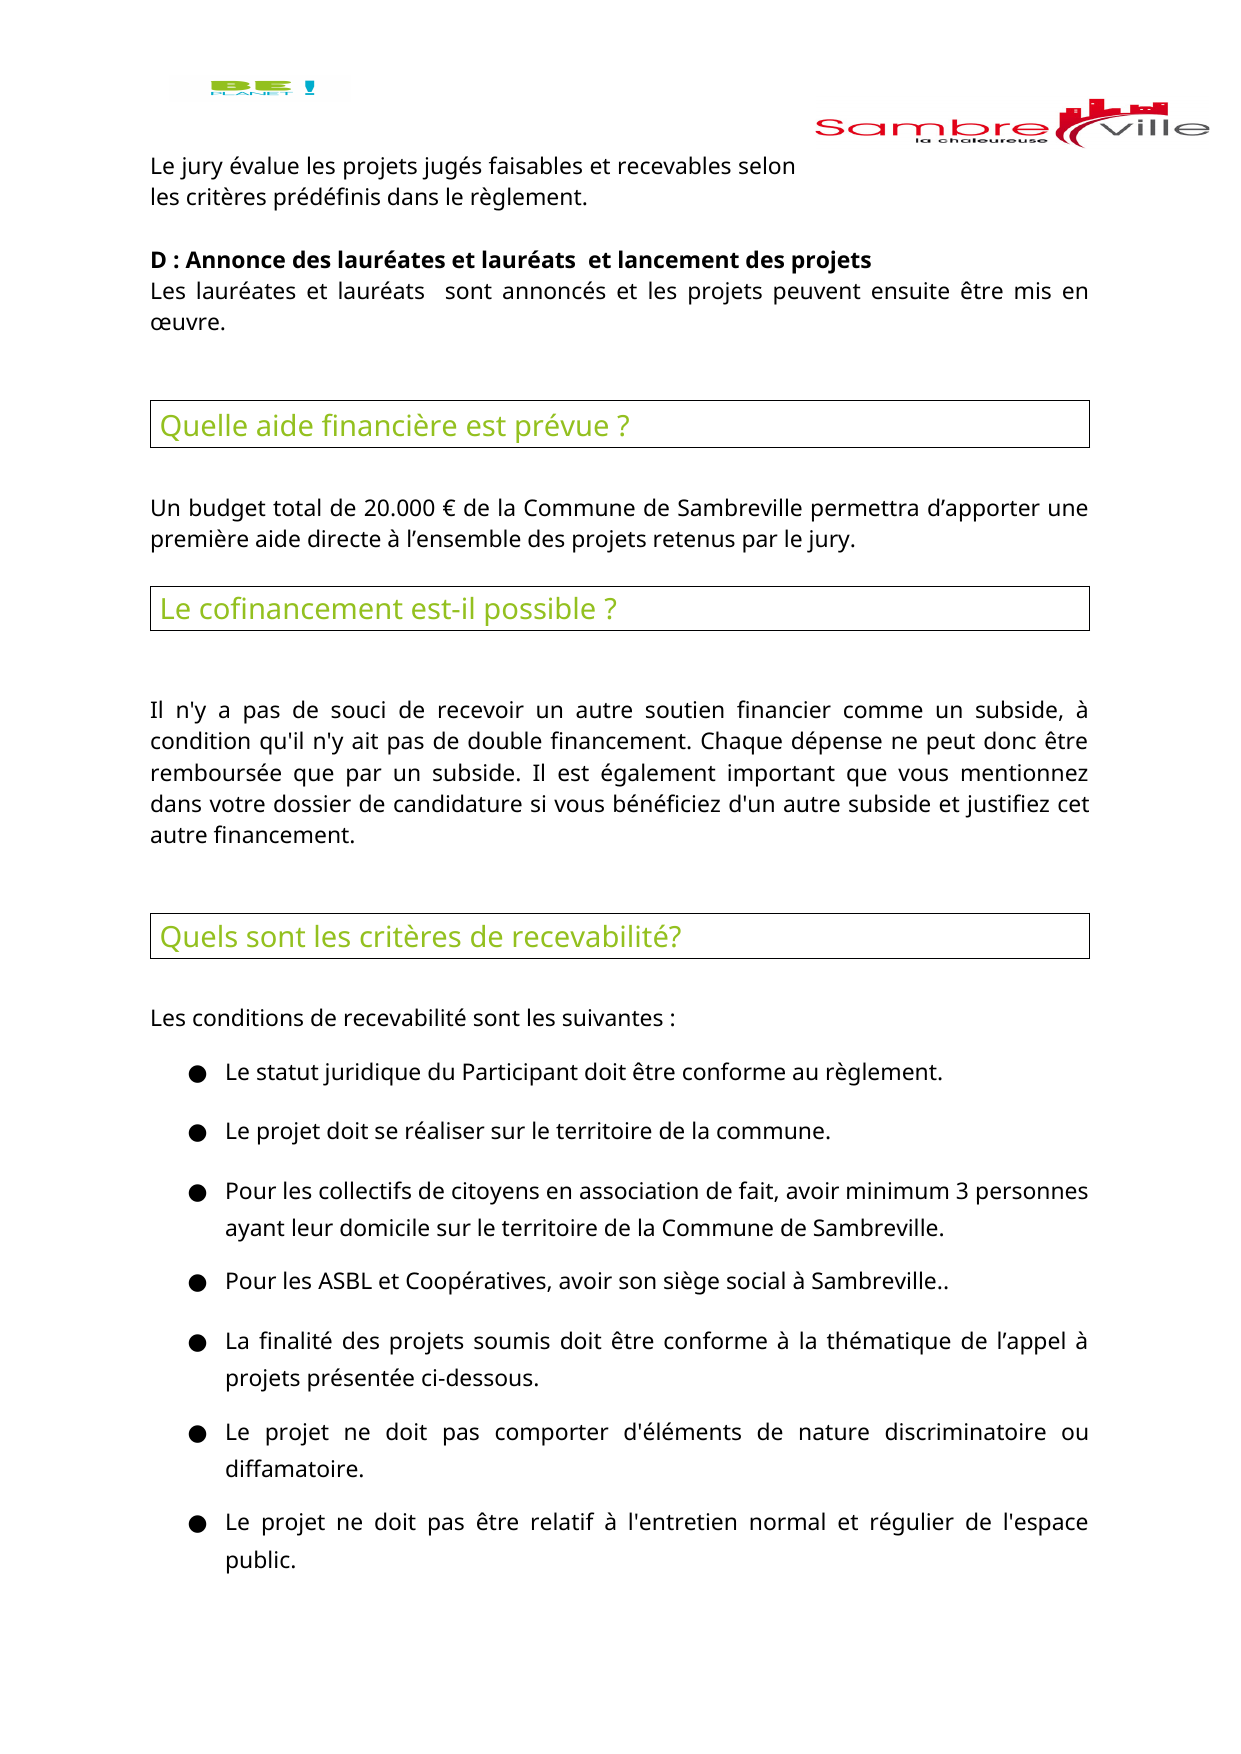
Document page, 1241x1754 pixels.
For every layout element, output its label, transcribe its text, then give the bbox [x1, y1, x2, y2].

list Le projet doit se réaliser sur le territoire de la commune. [187, 1106, 1090, 1153]
picture [815, 96, 1210, 151]
subtitle Quelle aide financière est prévue ? [151, 401, 1089, 447]
list La finalité des projets soumis doit être conforme à la thématique de l’appel à projets présentée ci-dessous. [187, 1315, 1090, 1393]
text D : Annonce des lauréates et lauréats et lancement des projets [150, 244, 1090, 275]
subtitle Le cofinancement est-il possible ? [151, 587, 1089, 630]
text Les conditions de recevabilité sont les suivantes : [150, 1002, 1090, 1034]
list Le projet ne doit pas être relatif à l'entretien normal et régulier de l'espace public. [187, 1497, 1090, 1575]
text Les lauréates et lauréats sont annoncés et les projets peuvent ensuite être mis en œuvre. [150, 275, 1090, 337]
text Il n'y a pas de souci de recevoir un autre soutien financier comme un subside, à condition qu'il n'y ait pas de double financement. Chaque dépense ne peut donc être remboursée que par un subside. Il est également important que vous mentionnez dans votre dossier de candidature si vous bénéficiez d'un autre subside et justifiez cet autre financement. [150, 694, 1090, 850]
subtitle Quels sont les critères de recevabilité? [151, 914, 1089, 958]
text Le jury évalue les projets jugés faisables et recevables selon les critères prédéfinis dans le règlement. [150, 150, 1090, 212]
list Pour les ASBL et Coopératives, avoir son siège social à Sambreville.. [187, 1256, 1090, 1303]
list Le projet ne doit pas comporter d'éléments de nature discriminatoire ou diffamatoire. [187, 1406, 1090, 1484]
list Le statut juridique du Participant doit être conforme au règlement. [187, 1046, 1090, 1093]
picture [168, 75, 351, 102]
text Un budget total de 20.000 € de la Commune de Sambreville permettra d’apporter une première aide directe à l’ensemble des projets retenus par le jury. [150, 492, 1090, 554]
list Pour les collectifs de citoyens en association de fait, avoir minimum 3 personnes ayant leur domicile sur le territoire de la Commune de Sambreville. [187, 1165, 1090, 1243]
